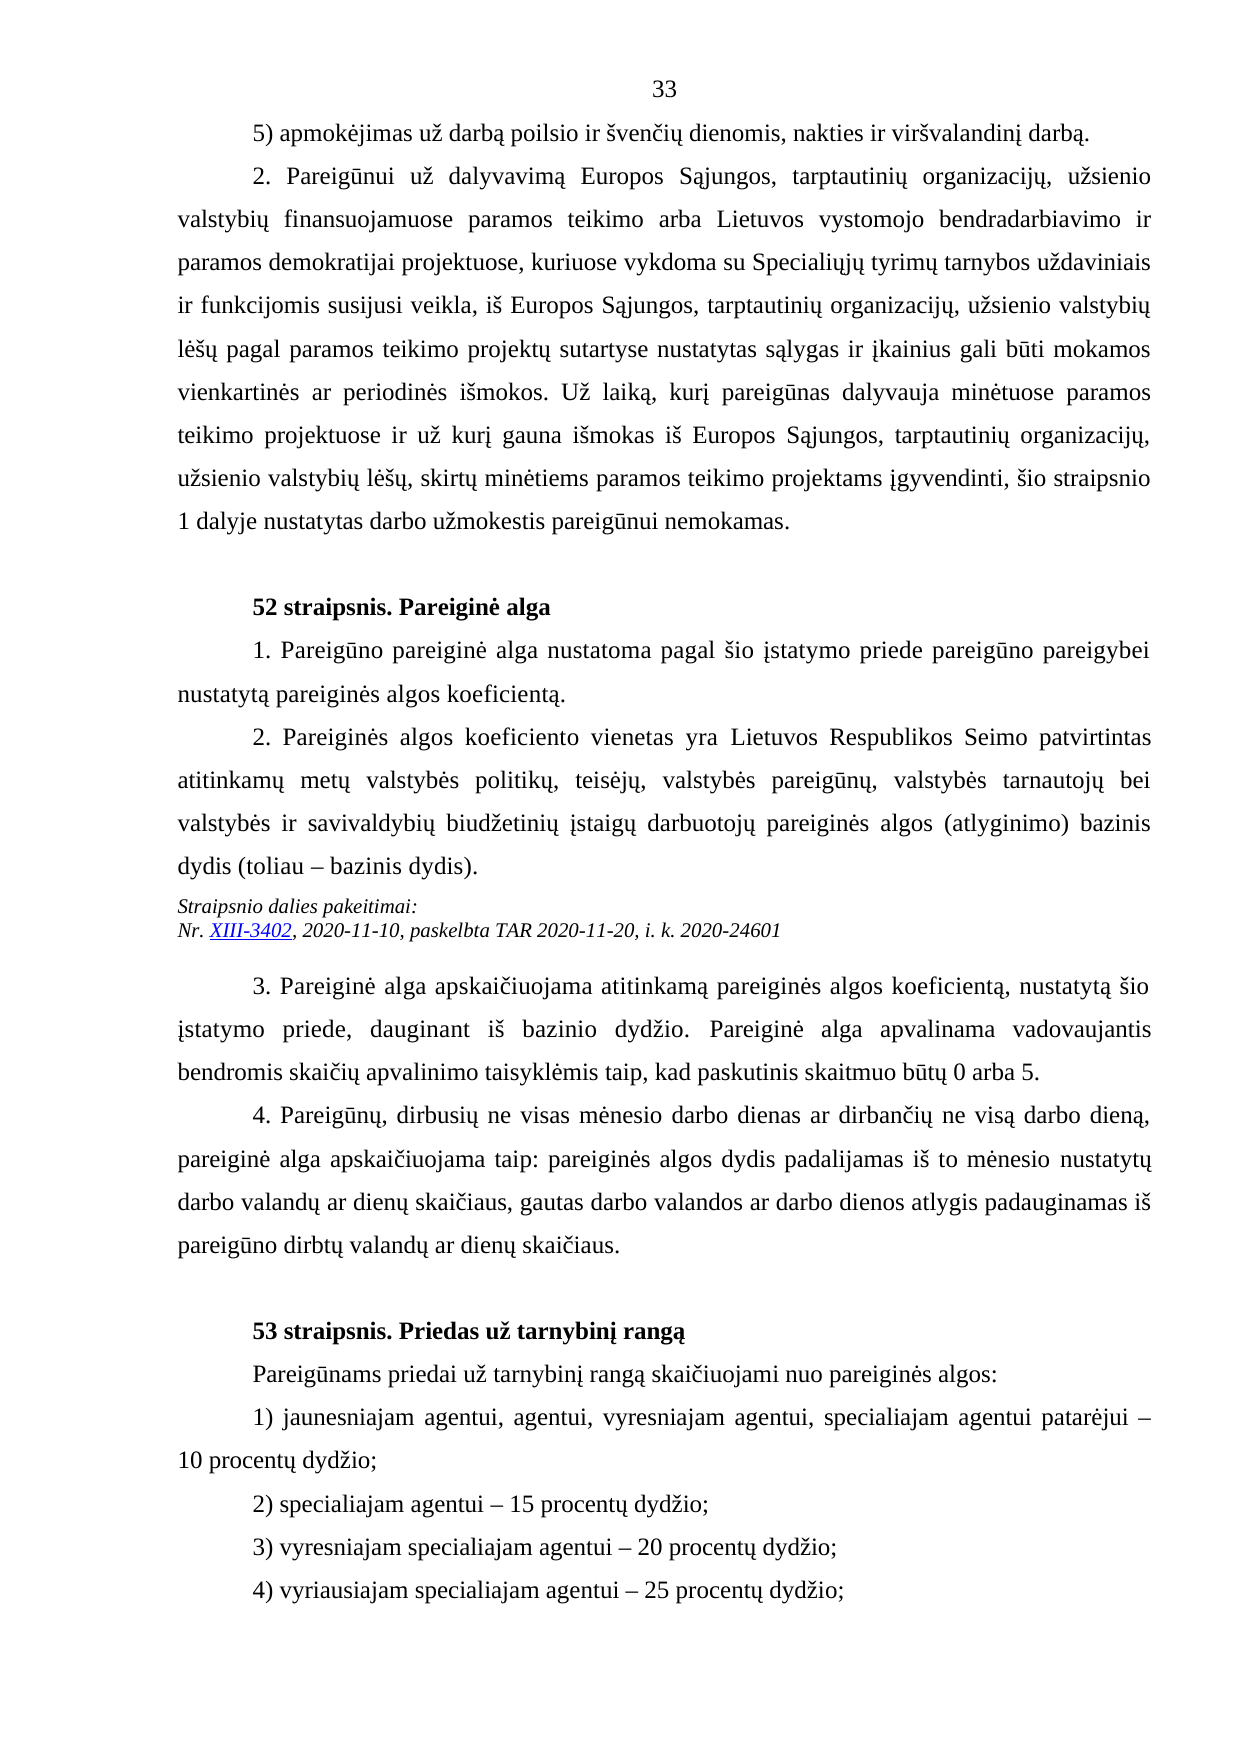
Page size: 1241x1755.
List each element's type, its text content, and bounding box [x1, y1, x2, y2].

text Straipsnio dalies pakeitimai: [177, 894, 1152, 918]
text 52 straipsnis. Pareiginė alga [177, 592, 1152, 621]
text 53 straipsnis. Priedas už tarnybinį rangą [177, 1316, 1152, 1345]
text 3. Pareiginė alga apskaičiuojama atitinkamą pareiginės algos koeficientą, nustatytą šio įstatymo priede, dauginant iš bazinio dydžio. Pareiginė alga apvalinama vadovaujantis bendromis skaičių apvalinimo taisyklėmis taip, kad paskutinis skaitmuo būtų 0 arba 5. [177, 971, 1152, 1086]
text Pareigūnams priedai už tarnybinį rangą skaičiuojami nuo pareiginės algos: [177, 1359, 1152, 1388]
text Nr. XIII-3402, 2020-11-10, paskelbta TAR 2020-11-20, i. k. 2020-24601 [177, 918, 1152, 942]
text 4. Pareigūnų, dirbusių ne visas mėnesio darbo dienas ar dirbančių ne visą darbo dieną, pareiginė alga apskaičiuojama taip: pareiginės algos dydis padalijamas iš to mėnesio nustatytų darbo valandų ar dienų skaičiaus, gautas darbo valandos ar darbo dienos atlygis padauginamas iš pareigūno dirbtų valandų ar dienų skaičiaus. [177, 1101, 1152, 1259]
text 2. Pareiginės algos koeficiento vienetas yra Lietuvos Respublikos Seimo patvirtintas atitinkamų metų valstybės politikų, teisėjų, valstybės pareigūnų, valstybės tarnautojų bei valstybės ir savivaldybių biudžetinių įstaigų darbuotojų pareiginės algos (atlyginimo) bazinis dydis (toliau – bazinis dydis). [177, 722, 1152, 880]
text 4) vyriausiajam specialiajam agentui – 25 procentų dydžio; [177, 1575, 1152, 1604]
text 2. Pareigūnui už dalyvavimą Europos Sąjungos, tarptautinių organizacijų, užsienio valstybių finansuojamuose paramos teikimo arba Lietuvos vystomojo bendradarbiavimo ir paramos demokratijai projektuose, kuriuose vykdoma su Specialiųjų tyrimų tarnybos uždaviniais ir funkcijomis susijusi veikla, iš Europos Sąjungos, tarptautinių organizacijų, užsienio valstybių lėšų pagal paramos teikimo projektų sutartyse nustatytas sąlygas ir įkainius gali būti mokamos vienkartinės ar periodinės išmokos. Už laiką, kurį pareigūnas dalyvauja minėtuose paramos teikimo projektuose ir už kurį gauna išmokas iš Europos Sąjungos, tarptautinių organizacijų, užsienio valstybių lėšų, skirtų minėtiems paramos teikimo projektams įgyvendinti, šio straipsnio 1 dalyje nustatytas darbo užmokestis pareigūnui nemokamas. [177, 161, 1152, 535]
text 3) vyresniajam specialiajam agentui – 20 procentų dydžio; [177, 1532, 1152, 1561]
text 1. Pareigūno pareiginė alga nustatoma pagal šio įstatymo priede pareigūno pareigybei nustatytą pareiginės algos koeficientą. [177, 636, 1152, 707]
text 1) jaunesniajam agentui, agentui, vyresniajam agentui, specialiajam agentui patarėjui – 10 procentų dydžio; [177, 1402, 1152, 1474]
text 2) specialiajam agentui – 15 procentų dydžio; [177, 1489, 1152, 1517]
text 5) apmokėjimas už darbą poilsio ir švenčių dienomis, nakties ir viršvalandinį darbą. [177, 118, 1152, 147]
